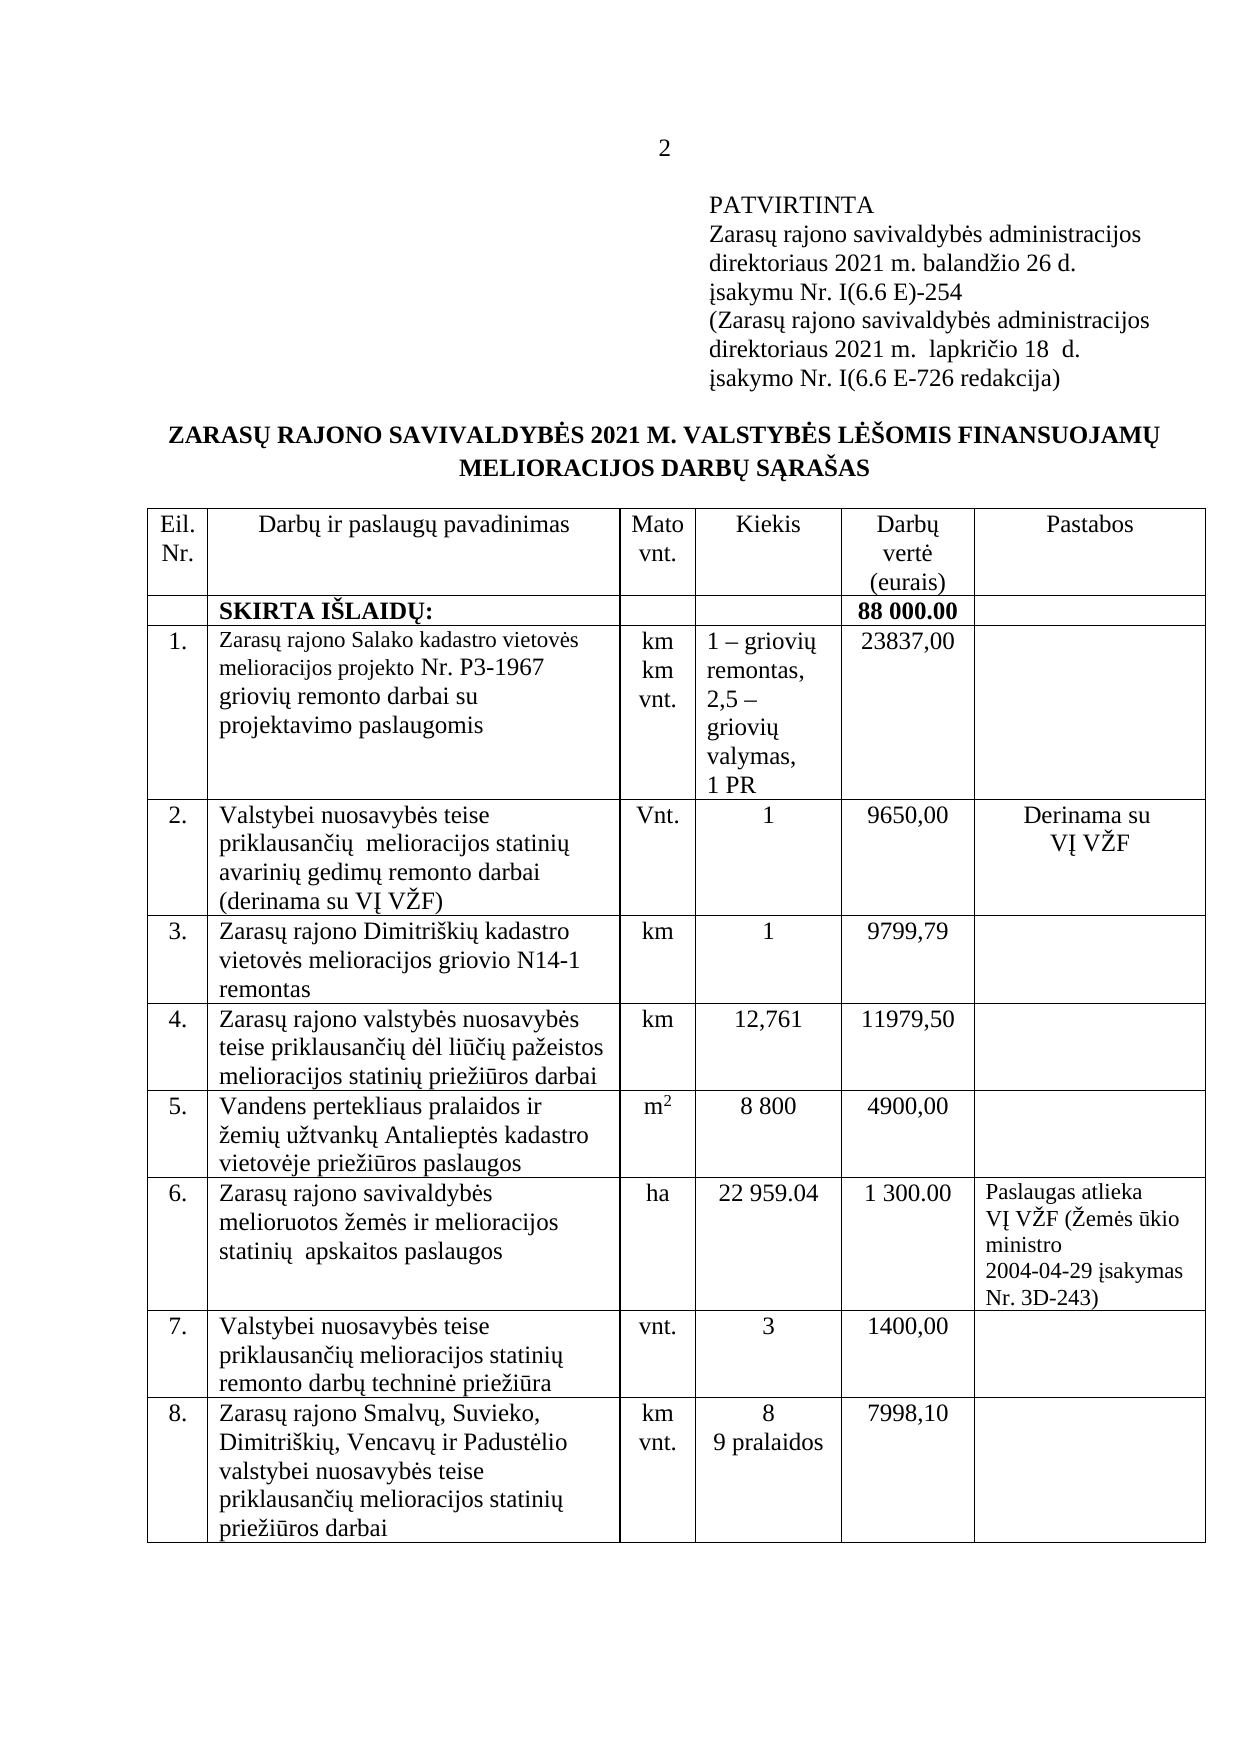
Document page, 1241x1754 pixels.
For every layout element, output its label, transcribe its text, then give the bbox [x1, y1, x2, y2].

table_cell 7. [148, 1311, 207, 1397]
table_cell [975, 1398, 1205, 1542]
table_cell km [621, 916, 695, 1003]
table_cell 23837,00 [842, 626, 974, 799]
table_cell km km vnt. [621, 626, 695, 799]
table_cell Valstybei nuosavybės teise priklausančių melioracijos statinių avarinių gedimų remonto darbai (derinama su VĮ VŽF) [208, 800, 619, 915]
table_cell vnt. [621, 1311, 695, 1397]
table_cell Zarasų rajono savivaldybės melioruotos žemės ir melioracijos statinių apskaitos paslaugos [208, 1178, 619, 1310]
table_header Kiekis [696, 509, 841, 595]
table_cell 1 [696, 800, 841, 915]
table_cell 11979,50 [842, 1004, 974, 1090]
table_cell [975, 1004, 1205, 1090]
text direktoriaus 2021 m. lapkričio 18 d. [709, 334, 1181, 363]
table_cell m2 [621, 1091, 695, 1177]
table_cell 8 9 pralaidos [696, 1398, 841, 1542]
table_cell [621, 596, 695, 625]
table_cell 9650,00 [842, 800, 974, 915]
table_cell [975, 1091, 1205, 1177]
table_cell 8 800 [696, 1091, 841, 1177]
table_header Darbų vertė (eurais) [842, 509, 974, 595]
table_cell Zarasų rajono valstybės nuosavybės teise priklausančių dėl liūčių pažeistos melioracijos statinių priežiūros darbai [208, 1004, 619, 1090]
table_cell 22 959.04 [696, 1178, 841, 1310]
table_cell SKIRTA IŠLAIDŲ: [208, 596, 619, 625]
table_cell Valstybei nuosavybės teise priklausančių melioracijos statinių remonto darbų techninė priežiūra [208, 1311, 619, 1397]
table_cell 88 000.00 [842, 596, 974, 625]
table_header Mato vnt. [621, 509, 695, 595]
table_cell 6. [148, 1178, 207, 1310]
text įsakymo Nr. I(6.6 E-726 redakcija) [709, 363, 1181, 392]
table_cell 4. [148, 1004, 207, 1090]
table_cell 2. [148, 800, 207, 915]
table_cell 12,761 [696, 1004, 841, 1090]
table_cell [975, 1311, 1205, 1397]
table_header Darbų ir paslaugų pavadinimas [208, 509, 619, 595]
table_cell Derinama su VĮ VŽF [975, 800, 1205, 915]
table_cell 1400,00 [842, 1311, 974, 1397]
table_cell 8. [148, 1398, 207, 1542]
table_cell 4900,00 [842, 1091, 974, 1177]
table_header Pastabos [975, 509, 1205, 595]
table_cell [975, 626, 1205, 799]
table_cell 7998,10 [842, 1398, 974, 1542]
table_cell [148, 596, 207, 625]
table_cell [696, 596, 841, 625]
table_cell Zarasų rajono Dimitriškių kadastro vietovės melioracijos griovio N14-1 remontas [208, 916, 619, 1003]
table_cell Vandens pertekliaus pralaidos ir žemių užtvankų Antalieptės kadastro vietovėje priežiūros paslaugos [208, 1091, 619, 1177]
table_cell 5. [148, 1091, 207, 1177]
table_cell 1 – griovių remontas, 2,5 – griovių valymas, 1 PR [696, 626, 841, 799]
table_cell [975, 916, 1205, 1003]
table_cell 1 [696, 916, 841, 1003]
text (Zarasų rajono savivaldybės administracijos [709, 305, 1181, 334]
table_cell Zarasų rajono Smalvų, Suvieko, Dimitriškių, Vencavų ir Padustėlio valstybei nuosavybės teise priklausančių melioracijos statinių priežiūros darbai [208, 1398, 619, 1542]
table_header Eil. Nr. [148, 509, 207, 595]
table_cell 9799,79 [842, 916, 974, 1003]
table_cell 1. [148, 626, 207, 799]
text Zarasų rajono savivaldybės administracijos [709, 219, 1181, 248]
text įsakymu Nr. I(6.6 E)-254 [709, 277, 1181, 305]
text direktoriaus 2021 m. balandžio 26 d. [709, 248, 1181, 277]
table_cell km [621, 1004, 695, 1090]
table_cell Vnt. [621, 800, 695, 915]
text PATVIRTINTA [709, 190, 1181, 219]
table_cell 3 [696, 1311, 841, 1397]
table_cell 1 300.00 [842, 1178, 974, 1310]
text ZARASŲ RAJONO SAVIVALDYBĖS 2021 M. VALSTYBĖS LĖŠOMIS FINANSUOJAMŲ MELIORACIJOS DARBŲ SĄRAŠAS [148, 420, 1181, 482]
table_cell km vnt. [621, 1398, 695, 1542]
table_cell [975, 596, 1205, 625]
table_cell 3. [148, 916, 207, 1003]
table_cell Paslaugas atlieka VĮ VŽF (Žemės ūkio ministro 2004-04-29 įsakymas Nr. 3D-243) [975, 1178, 1205, 1310]
table_cell ha [621, 1178, 695, 1310]
table_cell Zarasų rajono Salako kadastro vietovės melioracijos projekto Nr. P3-1967 griovių remonto darbai su projektavimo paslaugomis [208, 626, 619, 799]
